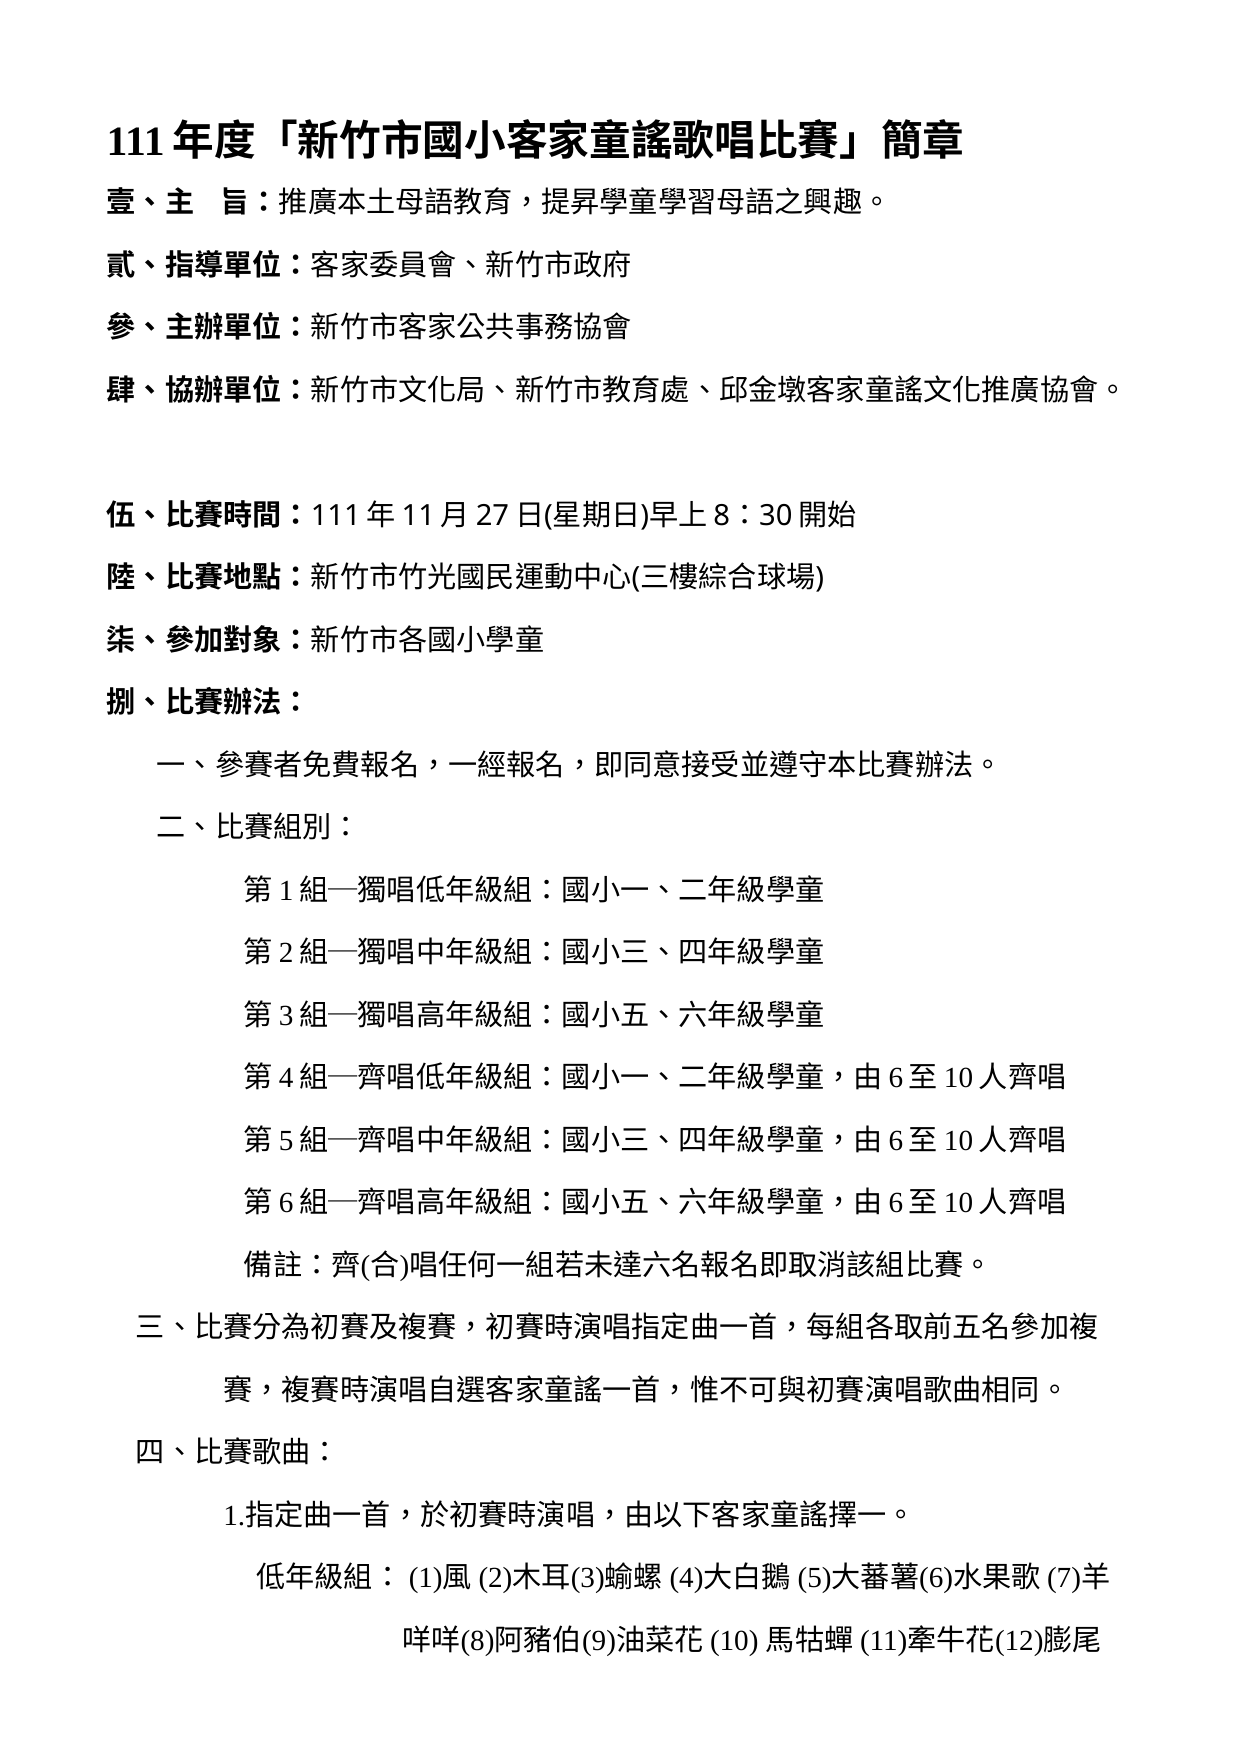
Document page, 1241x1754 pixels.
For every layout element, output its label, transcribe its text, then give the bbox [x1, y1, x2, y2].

text 第6組─齊唱高年級組：國小五、六年級學童，由6至10人齊唱 [106, 1158, 1122, 1221]
text 一、參賽者免費報名，一經報名，即同意接受並遵守本比賽辦法。 [156, 721, 1122, 783]
text 伍、比賽時間：111年11月27日(星期日)早上8：30開始 [106, 471, 1122, 533]
text 1.指定曲一首，於初賽時演唱，由以下客家童謠擇一。 [106, 1471, 1122, 1533]
text 肆、協辦單位：新竹市文化局、新竹市教育處、邱金墩客家童謠文化推廣協會。 [106, 346, 1122, 471]
text 低年級組： (1)風 (2)木耳(3)蝓螺 (4)大白鵝 (5)大蕃薯(6)水果歌 (7)羊咩咩(8)阿豬伯(9)油菜花 (10) 馬牯蟬 (11)牽牛花(12)膨尾 [256, 1533, 1122, 1658]
text 第3組─獨唱高年級組：國小五、六年級學童 [106, 971, 1122, 1033]
text 三、比賽分為初賽及複賽，初賽時演唱指定曲一首，每組各取前五名參加複賽，複賽時演唱自選客家童謠一首，惟不可與初賽演唱歌曲相同。 [106, 1283, 1122, 1408]
text 111年度「新竹市國小客家童謠歌唱比賽」簡章 [106, 96, 1122, 158]
text 第5組─齊唱中年級組：國小三、四年級學童，由6至10人齊唱 [106, 1096, 1122, 1158]
text 參、主辦單位：新竹市客家公共事務協會 [106, 283, 1122, 346]
text 壹、主 旨：推廣本土母語教育，提昇學童學習母語之興趣。 [106, 158, 1122, 221]
text 四、比賽歌曲： [106, 1408, 1122, 1471]
text 捌、比賽辦法： [106, 658, 1122, 721]
text 貳、指導單位：客家委員會、新竹市政府 [106, 221, 1122, 283]
text 二、比賽組別： [156, 783, 1122, 846]
text 備註：齊(合)唱任何一組若未達六名報名即取消該組比賽。 [106, 1221, 1122, 1283]
text 陸、比賽地點：新竹市竹光國民運動中心(三樓綜合球場) [106, 533, 1122, 596]
text 第4組─齊唱低年級組：國小一、二年級學童，由6至10人齊唱 [106, 1033, 1122, 1096]
text 第1組─獨唱低年級組：國小一、二年級學童 [106, 846, 1122, 908]
text 柒、參加對象：新竹市各國小學童 [106, 596, 1122, 658]
text 第2組─獨唱中年級組：國小三、四年級學童 [106, 908, 1122, 971]
